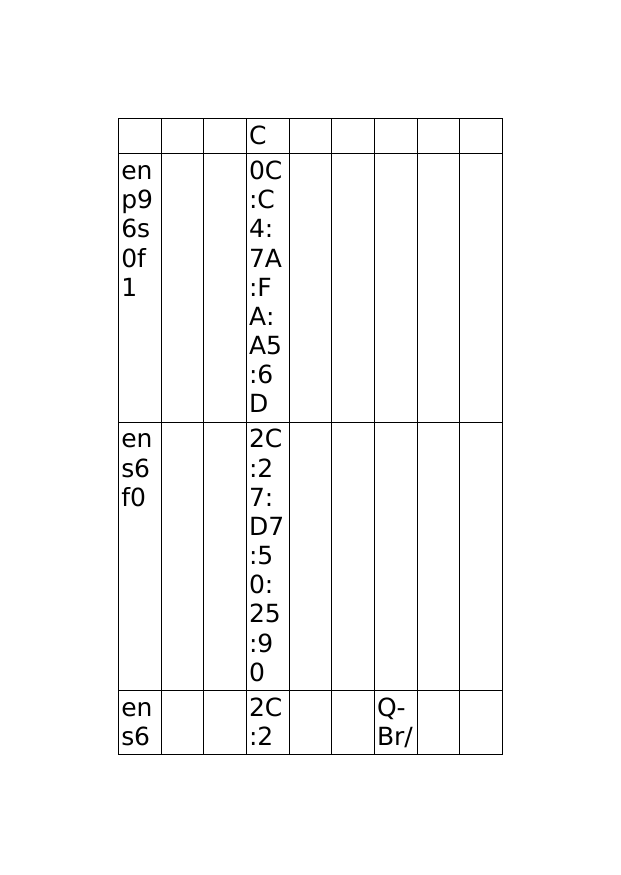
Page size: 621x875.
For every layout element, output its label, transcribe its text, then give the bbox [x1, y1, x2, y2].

table_cell 0C:C4:7A:FA:A5:6D [247, 154, 289, 422]
table_cell [418, 691, 459, 754]
table_cell [460, 691, 502, 754]
table_cell [460, 423, 502, 690]
table_cell [204, 119, 246, 153]
table_cell enp96s0f1 [119, 154, 161, 422]
table_cell [290, 119, 331, 153]
table_cell [204, 154, 246, 422]
table_cell ens6f0 [119, 423, 161, 690]
table_cell [418, 154, 459, 422]
table_cell [332, 119, 374, 153]
table_cell [119, 119, 161, 153]
table_cell [375, 154, 417, 422]
table_cell [162, 691, 203, 754]
table_cell [418, 119, 459, 153]
table_cell [204, 691, 246, 754]
table_cell [162, 154, 203, 422]
table_cell [290, 691, 331, 754]
table_cell [162, 423, 203, 690]
table_cell [290, 423, 331, 690]
table_cell [332, 423, 374, 690]
table_cell [290, 154, 331, 422]
table_cell [460, 154, 502, 422]
table_cell [332, 691, 374, 754]
table_cell ens6 [119, 691, 161, 754]
table_cell C [247, 119, 289, 153]
table_cell [375, 423, 417, 690]
table_cell [204, 423, 246, 690]
table_cell [375, 119, 417, 153]
table_cell [332, 154, 374, 422]
table_cell 2C:2 [247, 691, 289, 754]
table_cell [460, 119, 502, 153]
table_cell [162, 119, 203, 153]
table_cell 2C:27:D7:50:25:90 [247, 423, 289, 690]
table_cell Q-Br/ [375, 691, 417, 754]
table_cell [418, 423, 459, 690]
